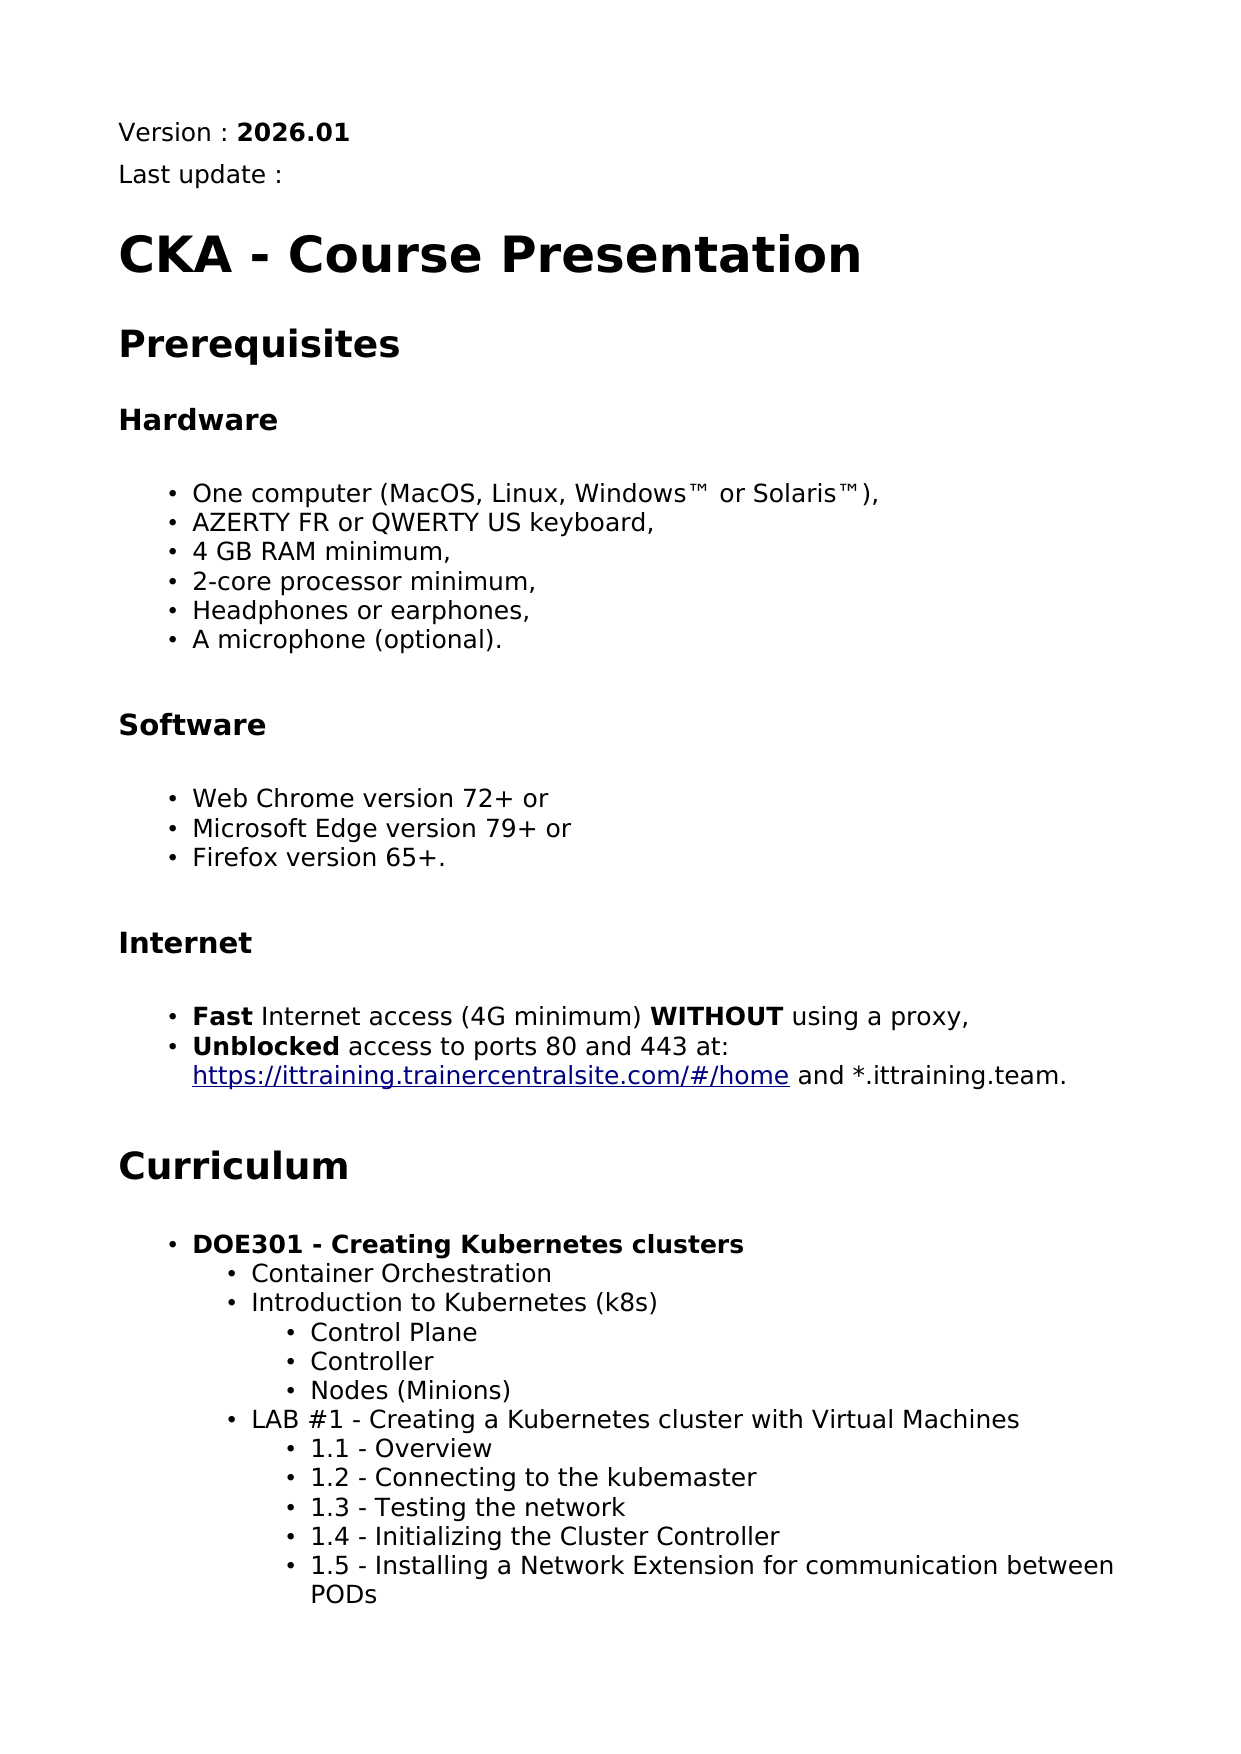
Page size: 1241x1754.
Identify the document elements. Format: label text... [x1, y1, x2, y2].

list DOE301 - Creating Kubernetes clusters [177, 1230, 1122, 1259]
subtitle CKA - Course Presentation [118, 226, 1122, 285]
list Control Plane [295, 1318, 1122, 1347]
list Introduction to Kubernetes (k8s) [236, 1288, 1122, 1318]
list 1.1 - Overview [295, 1434, 1122, 1463]
list Fast Internet access (4G minimum) WITHOUT using a proxy, [177, 1003, 1122, 1032]
list 4 GB RAM minimum, [177, 538, 1122, 567]
list AZERTY FR or QWERTY US keyboard, [177, 508, 1122, 538]
list Firefox version 65+. [177, 843, 1122, 872]
subtitle Curriculum [118, 1144, 1122, 1188]
list Unblocked access to ports 80 and 443 at: https://ittraining.trainercentralsite.com/#/home and *.ittraining.team. [177, 1032, 1122, 1090]
list Nodes (Minions) [295, 1376, 1122, 1405]
list 2-core processor minimum, [177, 567, 1122, 596]
subtitle Internet [118, 927, 1122, 961]
list LAB #1 - Creating a Kubernetes cluster with Virtual Machines [236, 1405, 1122, 1434]
list 1.2 - Connecting to the kubemaster [295, 1463, 1122, 1493]
list 1.3 - Testing the network [295, 1493, 1122, 1522]
list A microphone (optional). [177, 625, 1122, 654]
list Microsoft Edge version 79+ or [177, 814, 1122, 843]
list Controller [295, 1347, 1122, 1376]
list Headphones or earphones, [177, 596, 1122, 625]
list One computer (MacOS, Linux, Windows™ or Solaris™), [177, 479, 1122, 508]
subtitle Prerequisites [118, 322, 1122, 366]
text Last update : [118, 160, 1122, 189]
list 1.5 - Installing a Network Extension for communication between PODs [295, 1551, 1122, 1609]
subtitle Software [118, 709, 1122, 743]
list 1.4 - Initializing the Cluster Controller [295, 1522, 1122, 1551]
text Version : 2026.01 [118, 118, 1122, 147]
list Container Orchestration [236, 1259, 1122, 1288]
subtitle Hardware [118, 403, 1122, 437]
list Web Chrome version 72+ or [177, 785, 1122, 814]
